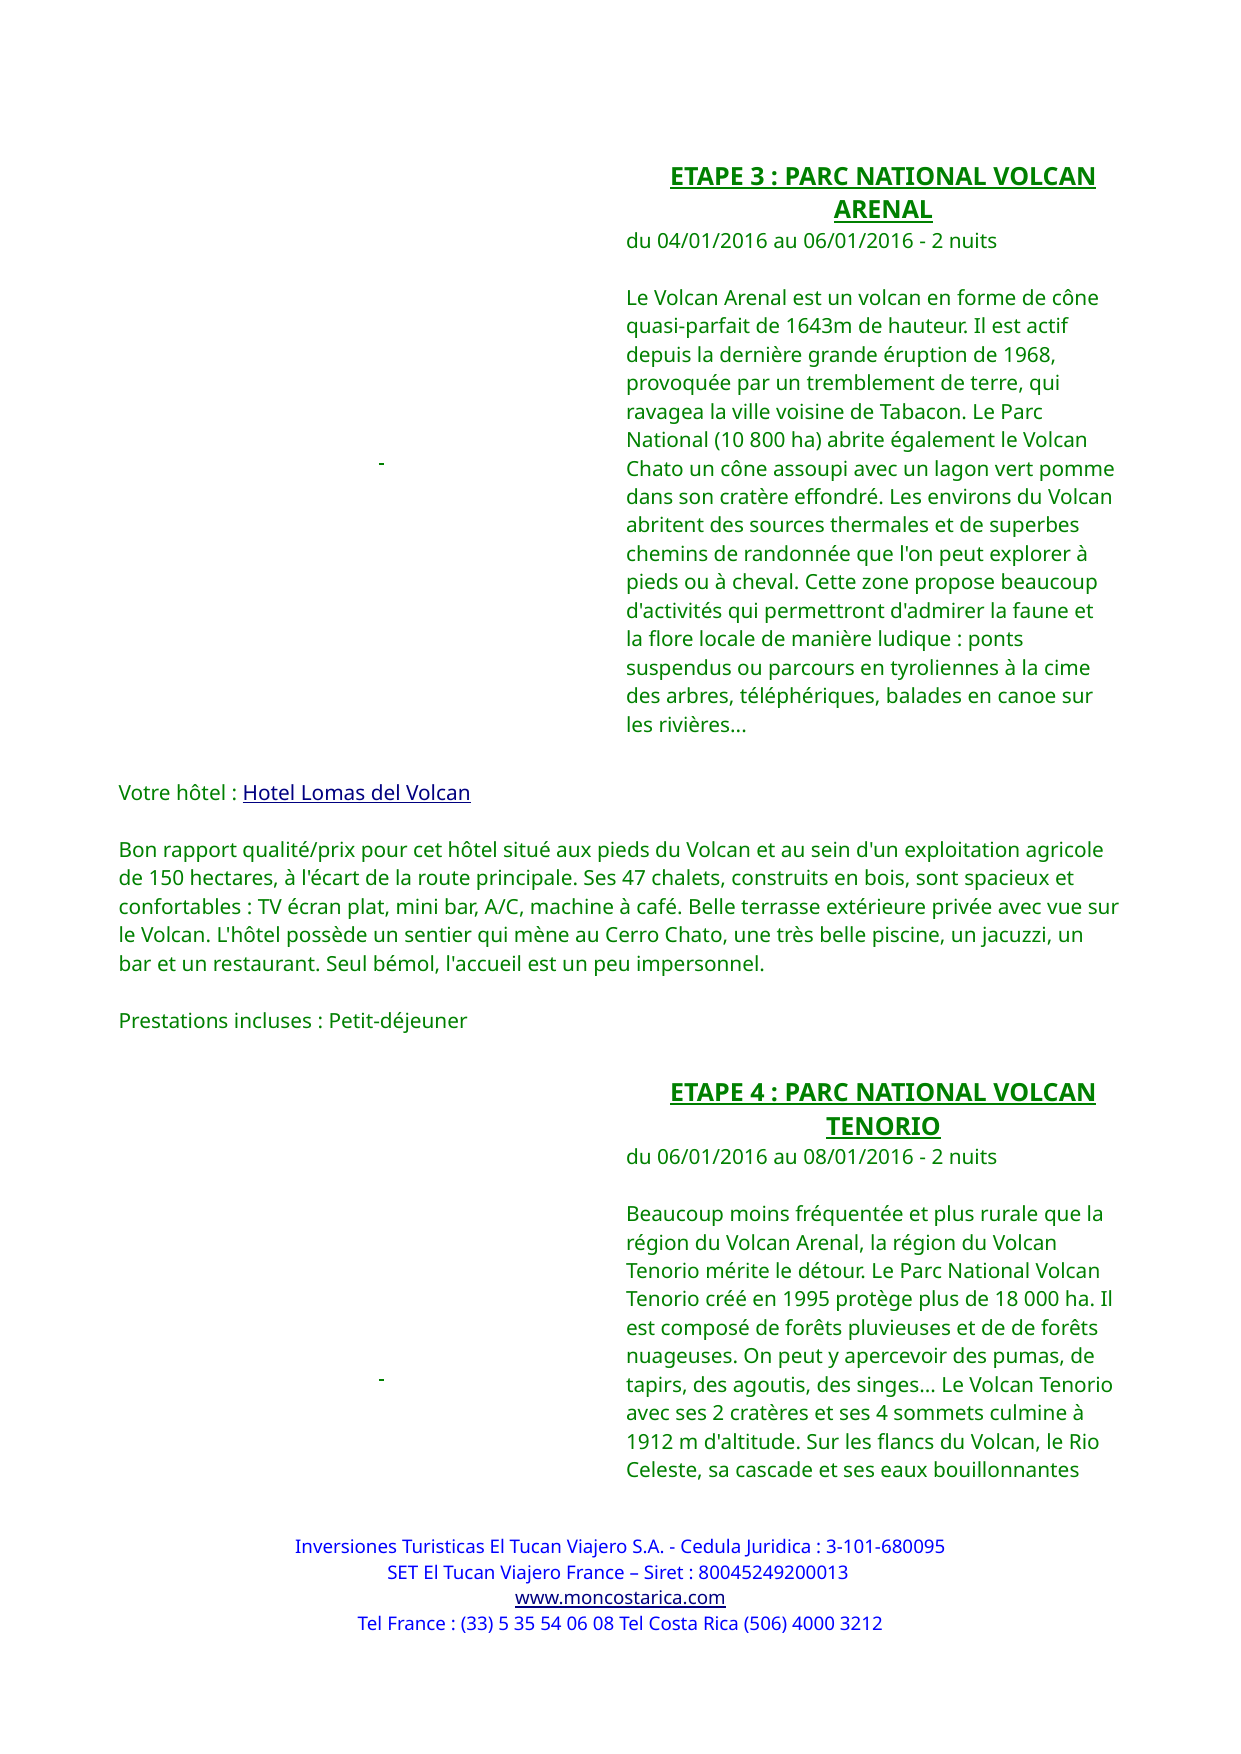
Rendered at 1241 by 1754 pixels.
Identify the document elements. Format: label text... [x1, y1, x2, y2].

text Prestations incluses : Petit-déjeuner [118, 1006, 1122, 1034]
text Votre hôtel : Hotel Lomas del Volcan [118, 778, 1122, 806]
table_header [118, 1069, 620, 1489]
table_header [118, 153, 620, 744]
table_header ETAPE 4 : PARC NATIONAL VOLCAN TENORIO du 06/01/2016 au 08/01/2016 - 2 nuits Beaucoup moins fréquentée et plus rurale que la région du Volcan Arenal, la région du Volcan Tenorio mérite le détour. Le Parc National Volcan Tenorio créé en 1995 protège plus de 18 000 ha. Il est composé de forêts pluvieuses et de de forêts nuageuses. On peut y apercevoir des pumas, de tapirs, des agoutis, des singes... Le Volcan Tenorio avec ses 2 cratères et ses 4 sommets culmine à 1912 m d'altitude. Sur les flancs du Volcan, le Rio Celeste, sa cascade et ses eaux bouillonnantes [620, 1069, 1122, 1489]
table_header ETAPE 3 : PARC NATIONAL VOLCAN ARENAL du 04/01/2016 au 06/01/2016 - 2 nuits Le Volcan Arenal est un volcan en forme de cône quasi-parfait de 1643m de hauteur. Il est actif depuis la dernière grande éruption de 1968, provoquée par un tremblement de terre, qui ravagea la ville voisine de Tabacon. Le Parc National (10 800 ha) abrite également le Volcan Chato un cône assoupi avec un lagon vert pomme dans son cratère effondré. Les environs du Volcan abritent des sources thermales et de superbes chemins de randonnée que l'on peut explorer à pieds ou à cheval. Cette zone propose beaucoup d'activités qui permettront d'admirer la faune et la flore locale de manière ludique : ponts suspendus ou parcours en tyroliennes à la cime des arbres, téléphériques, balades en canoe sur les rivières... [620, 153, 1122, 744]
text Bon rapport qualité/prix pour cet hôtel situé aux pieds du Volcan et au sein d'un exploitation agricole de 150 hectares, à l'écart de la route principale. Ses 47 chalets, construits en bois, sont spacieux et confortables : TV écran plat, mini bar, A/C, machine à café. Belle terrasse extérieure privée avec vue sur le Volcan. L'hôtel possède un sentier qui mène au Cerro Chato, une très belle piscine, un jacuzzi, un bar et un restaurant. Seul bémol, l'accueil est un peu impersonnel. [118, 835, 1122, 977]
